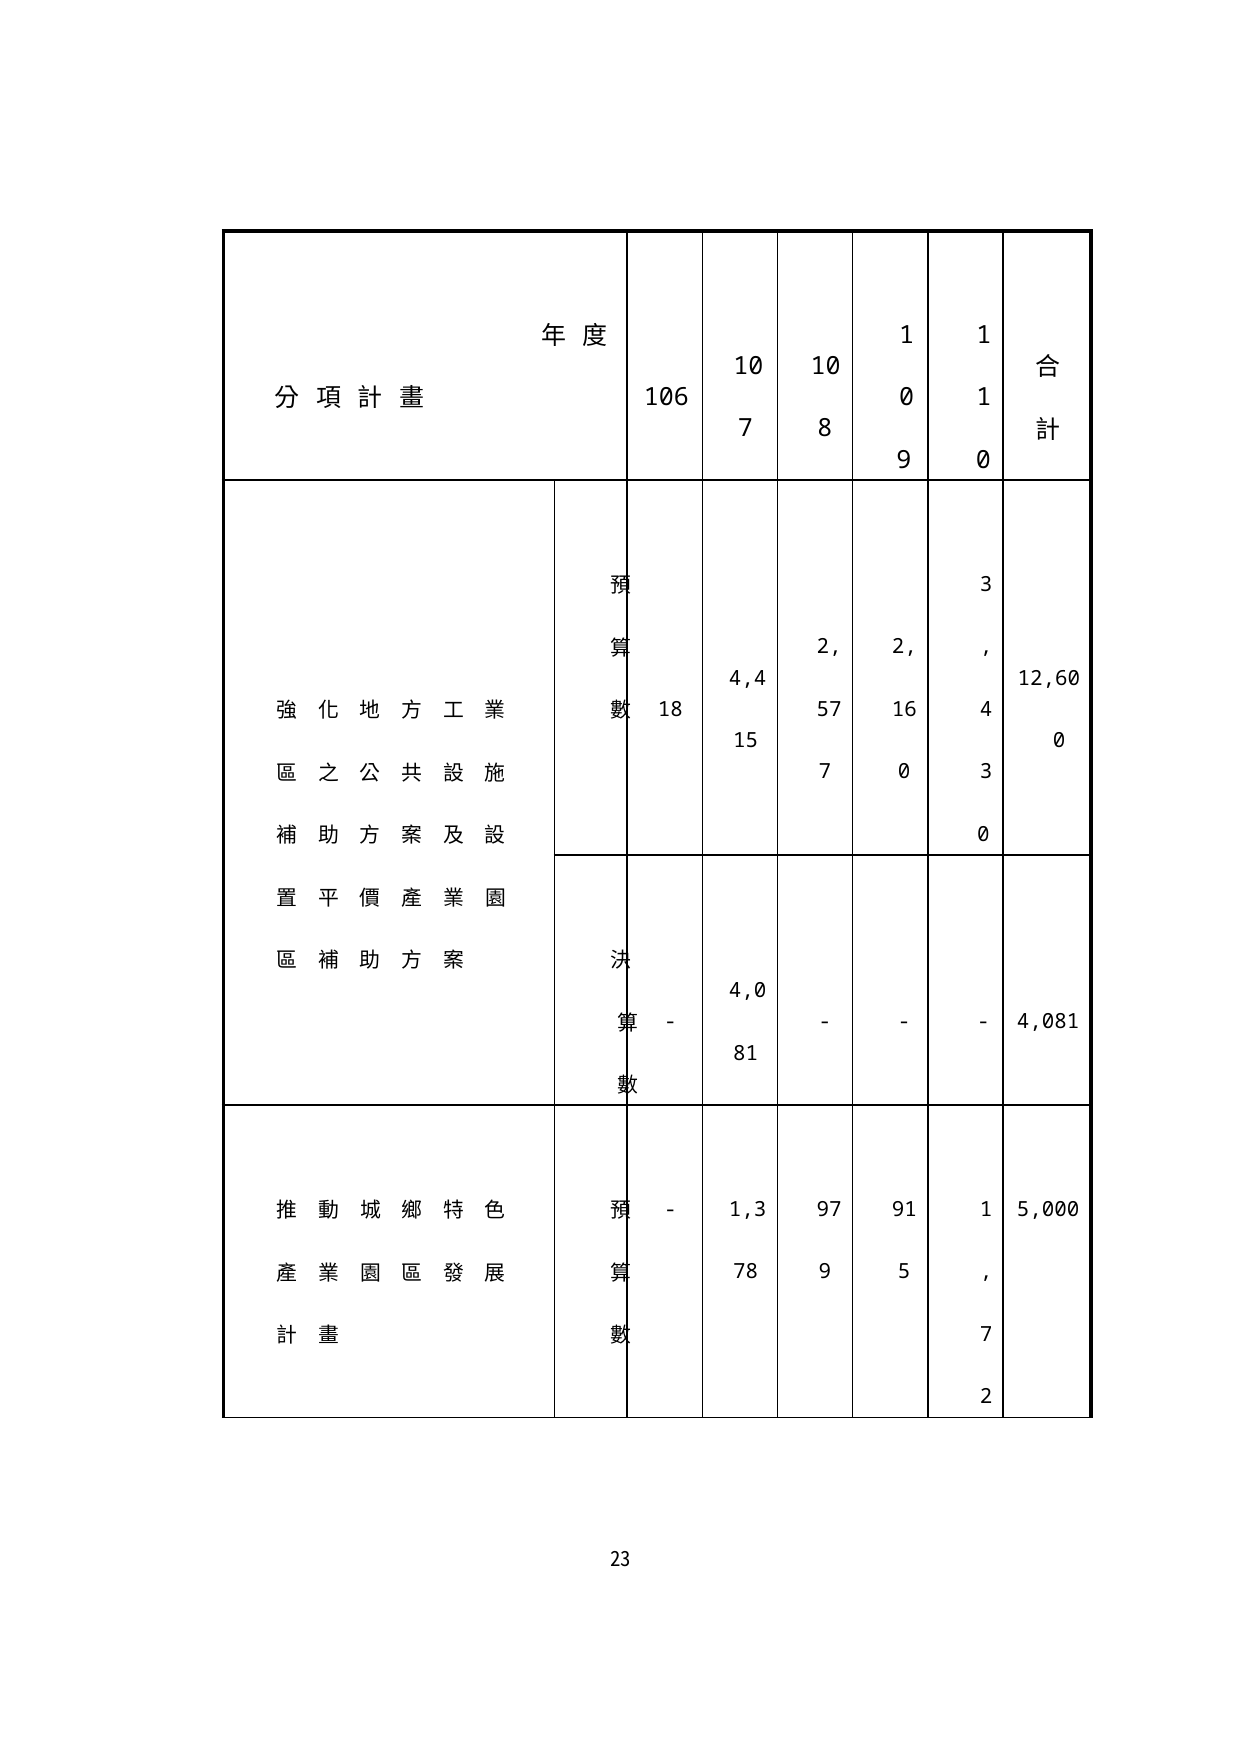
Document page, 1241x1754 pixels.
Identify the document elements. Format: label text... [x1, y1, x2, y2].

table_cell 2,160 [853, 481, 927, 854]
table_cell 預算數 [555, 1106, 626, 1417]
table_cell 18 [628, 481, 702, 854]
table_cell 12,600 [1004, 481, 1089, 854]
table_cell 強化地方工業區之公共設施補助方案及設置平價產業園區補助方案 [225, 481, 554, 1104]
table_cell 2,577 [778, 481, 852, 854]
table_cell - [929, 856, 1002, 1104]
table_cell - [628, 856, 702, 1104]
table_cell 4,081 [703, 856, 777, 1104]
table_header 合計 [1004, 233, 1089, 479]
table_cell - [628, 1106, 702, 1417]
table_cell 推動城鄉特色產業園區發展計畫 [225, 1106, 554, 1417]
table_header 107 [703, 233, 777, 479]
table_header 106 [628, 233, 702, 479]
table_header 109 [853, 233, 927, 479]
table_cell 預算數 [555, 481, 626, 854]
table_header 年度 分項計畫 [225, 233, 626, 479]
table_cell 5,000 [1004, 1106, 1089, 1417]
table_cell 979 [778, 1106, 852, 1417]
table_cell 1,378 [703, 1106, 777, 1417]
table_cell 1,72 [929, 1106, 1002, 1417]
table_cell - [778, 856, 852, 1104]
table_cell - [853, 856, 927, 1104]
table_cell 3,430 [929, 481, 1002, 854]
table_cell 915 [853, 1106, 927, 1417]
table_cell 決算數 [555, 856, 626, 1104]
table_header 110 [929, 233, 1002, 479]
table_header 108 [778, 233, 852, 479]
table_cell 4,415 [703, 481, 777, 854]
table_cell 4,081 [1004, 856, 1089, 1104]
